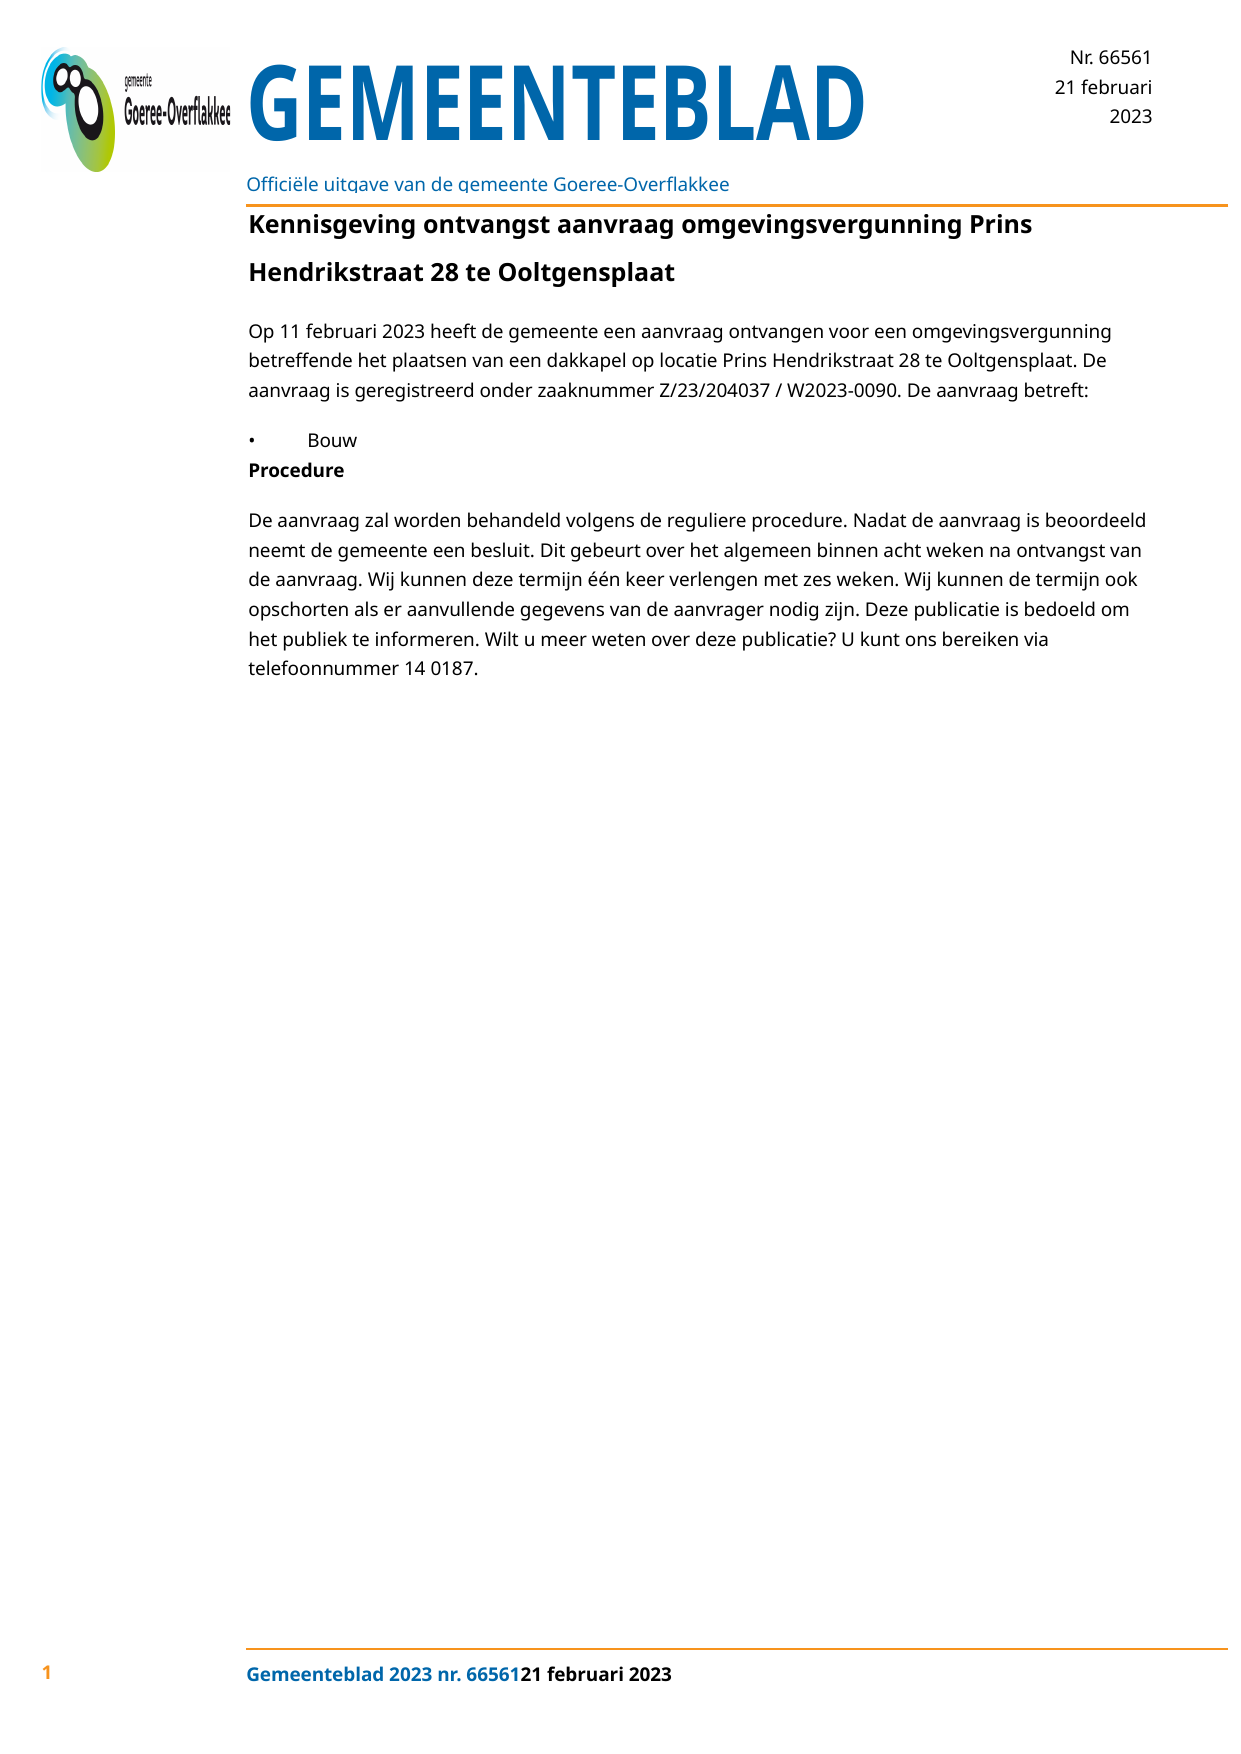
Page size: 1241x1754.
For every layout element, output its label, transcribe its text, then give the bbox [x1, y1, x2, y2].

text Kennisgeving ontvangst aanvraag omgevingsvergunning Prins Hendrikstraat 28 te Ooltgensplaat [248, 207, 1152, 288]
text Op 11 februari 2023 heeft de gemeente een aanvraag ontvangen voor een omgevingsvergunning betreffende het plaatsen van een dakkapel op locatie Prins Hendrikstraat 28 te Ooltgensplaat. De aanvraag is geregistreerd onder zaaknummer Z/23/204037 / W2023-0090. De aanvraag betreft: [248, 318, 1152, 403]
list Bouw [248, 427, 1152, 453]
text De aanvraag zal worden behandeld volgens de reguliere procedure. Nadat de aanvraag is beoordeeld neemt de gemeente een besluit. Dit gebeurt over het algemeen binnen acht weken na ontvangst van de aanvraag. Wij kunnen deze termijn één keer verlengen met zes weken. Wij kunnen de termijn ook opschorten als er aanvullende gegevens van de aanvrager nodig zijn. Deze publicatie is bedoeld om het publiek te informeren. Wilt u meer weten over deze publicatie? U kunt ons bereiken via telefoonnummer 14 0187. [248, 507, 1152, 681]
picture [41, 47, 231, 172]
text Procedure [248, 457, 1152, 483]
